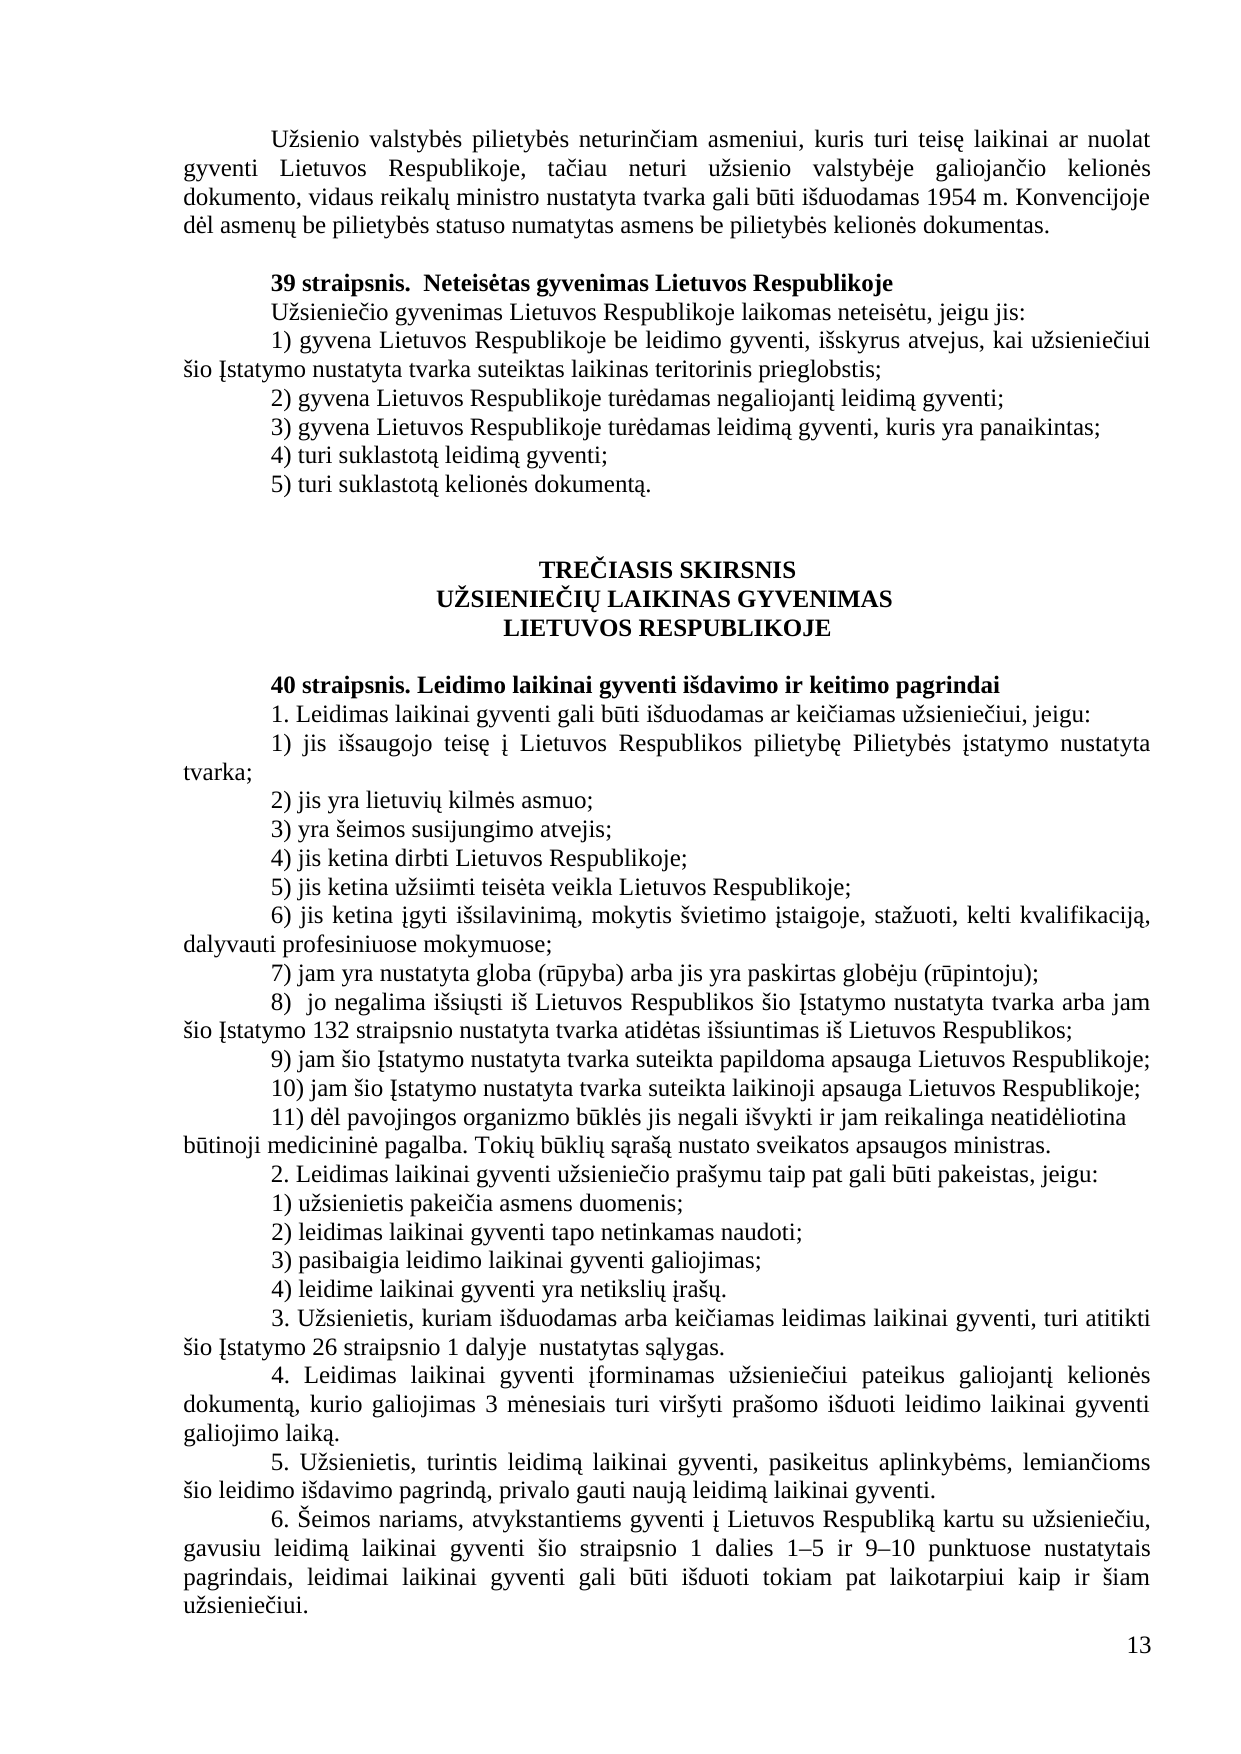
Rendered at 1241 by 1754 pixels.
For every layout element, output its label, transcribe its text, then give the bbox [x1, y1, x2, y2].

text 2) leidimas laikinai gyventi tapo netinkamas naudoti; [183, 1217, 1152, 1245]
text 3. Užsienietis, kuriam išduodamas arba keičiamas leidimas laikinai gyventi, turi atitikti šio Įstatymo 26 straipsnio 1 dalyje nustatytas sąlygas. [183, 1303, 1152, 1360]
text 9) jam šio Įstatymo nustatyta tvarka suteikta papildoma apsauga Lietuvos Respublikoje; [183, 1044, 1152, 1073]
text 5) turi suklastotą kelionės dokumentą. [183, 469, 1152, 498]
text 1) užsienietis pakeičia asmens duomenis; [183, 1188, 1152, 1217]
text 40 straipsnis. Leidimo laikinai gyventi išdavimo ir keitimo pagrindai [183, 670, 1152, 699]
text 1) gyvena Lietuvos Respublikoje be leidimo gyventi, išskyrus atvejus, kai užsieniečiui šio Įstatymo nustatyta tvarka suteiktas laikinas teritorinis prieglobstis; [183, 325, 1152, 383]
text 2) jis yra lietuvių kilmės asmuo; [183, 785, 1152, 814]
text 6. Šeimos nariams, atvykstantiems gyventi į Lietuvos Respubliką kartu su užsieniečiu, gavusiu leidimą laikinai gyventi šio straipsnio 1 dalies 1–5 ir 9–10 punktuose nustatytais pagrindais, leidimai laikinai gyventi gali būti išduoti tokiam pat laikotarpiui kaip ir šiam užsieniečiui. [183, 1504, 1152, 1619]
text 1. Leidimas laikinai gyventi gali būti išduodamas ar keičiamas užsieniečiui, jeigu: [183, 699, 1152, 728]
text 10) jam šio Įstatymo nustatyta tvarka suteikta laikinoji apsauga Lietuvos Respublikoje; [183, 1073, 1152, 1102]
text TREČIASIS SKIRSNIS [183, 555, 1152, 584]
text 2. Leidimas laikinai gyventi užsieniečio prašymu taip pat gali būti pakeistas, jeigu: [183, 1159, 1152, 1188]
text 5. Užsienietis, turintis leidimą laikinai gyventi, pasikeitus aplinkybėms, lemiančioms šio leidimo išdavimo pagrindą, privalo gauti naują leidimą laikinai gyventi. [183, 1447, 1152, 1504]
text 2) gyvena Lietuvos Respublikoje turėdamas negaliojantį leidimą gyventi; [183, 383, 1152, 412]
text LIETUVOS RESPUBLIKOJE [183, 613, 1152, 642]
text 3) pasibaigia leidimo laikinai gyventi galiojimas; [183, 1245, 1152, 1274]
text 6) jis ketina įgyti išsilavinimą, mokytis švietimo įstaigoje, stažuoti, kelti kvalifikaciją, dalyvauti profesiniuose mokymuose; [183, 900, 1152, 958]
text UŽSIENIEČIŲ LAIKINAS GYVENIMAS [183, 584, 1152, 613]
text 39 straipsnis. Neteisėtas gyvenimas Lietuvos Respublikoje [183, 268, 1152, 297]
text 3) yra šeimos susijungimo atvejis; [183, 814, 1152, 843]
text 1) jis išsaugojo teisę į Lietuvos Respublikos pilietybę Pilietybės įstatymo nustatyta tvarka; [183, 728, 1152, 785]
text 8) jo negalima išsiųsti iš Lietuvos Respublikos šio Įstatymo nustatyta tvarka arba jam šio Įstatymo 132 straipsnio nustatyta tvarka atidėtas išsiuntimas iš Lietuvos Respublikos; [183, 987, 1152, 1044]
text Užsienio valstybės pilietybės neturinčiam asmeniui, kuris turi teisę laikinai ar nuolat gyventi Lietuvos Respublikoje, tačiau neturi užsienio valstybėje galiojančio kelionės dokumento, vidaus reikalų ministro nustatyta tvarka gali būti išduodamas 1954 m. Konvencijoje dėl asmenų be pilietybės statuso numatytas asmens be pilietybės kelionės dokumentas. [183, 124, 1152, 239]
text 4. Leidimas laikinai gyventi įforminamas užsieniečiui pateikus galiojantį kelionės dokumentą, kurio galiojimas 3 mėnesiais turi viršyti prašomo išduoti leidimo laikinai gyventi galiojimo laiką. [183, 1360, 1152, 1447]
text 11) dėl pavojingos organizmo būklės jis negali išvykti ir jam reikalinga neatidėliotina būtinoji medicininė pagalba. Tokių būklių sąrašą nustato sveikatos apsaugos ministras. [183, 1102, 1152, 1159]
text 5) jis ketina užsiimti teisėta veikla Lietuvos Respublikoje; [183, 872, 1152, 900]
text 7) jam yra nustatyta globa (rūpyba) arba jis yra paskirtas globėju (rūpintoju); [183, 958, 1152, 987]
text 4) leidime laikinai gyventi yra netikslių įrašų. [183, 1274, 1152, 1303]
text Užsieniečio gyvenimas Lietuvos Respublikoje laikomas neteisėtu, jeigu jis: [183, 297, 1152, 325]
text 4) jis ketina dirbti Lietuvos Respublikoje; [183, 843, 1152, 872]
text 4) turi suklastotą leidimą gyventi; [183, 440, 1152, 469]
text 3) gyvena Lietuvos Respublikoje turėdamas leidimą gyventi, kuris yra panaikintas; [183, 412, 1152, 440]
